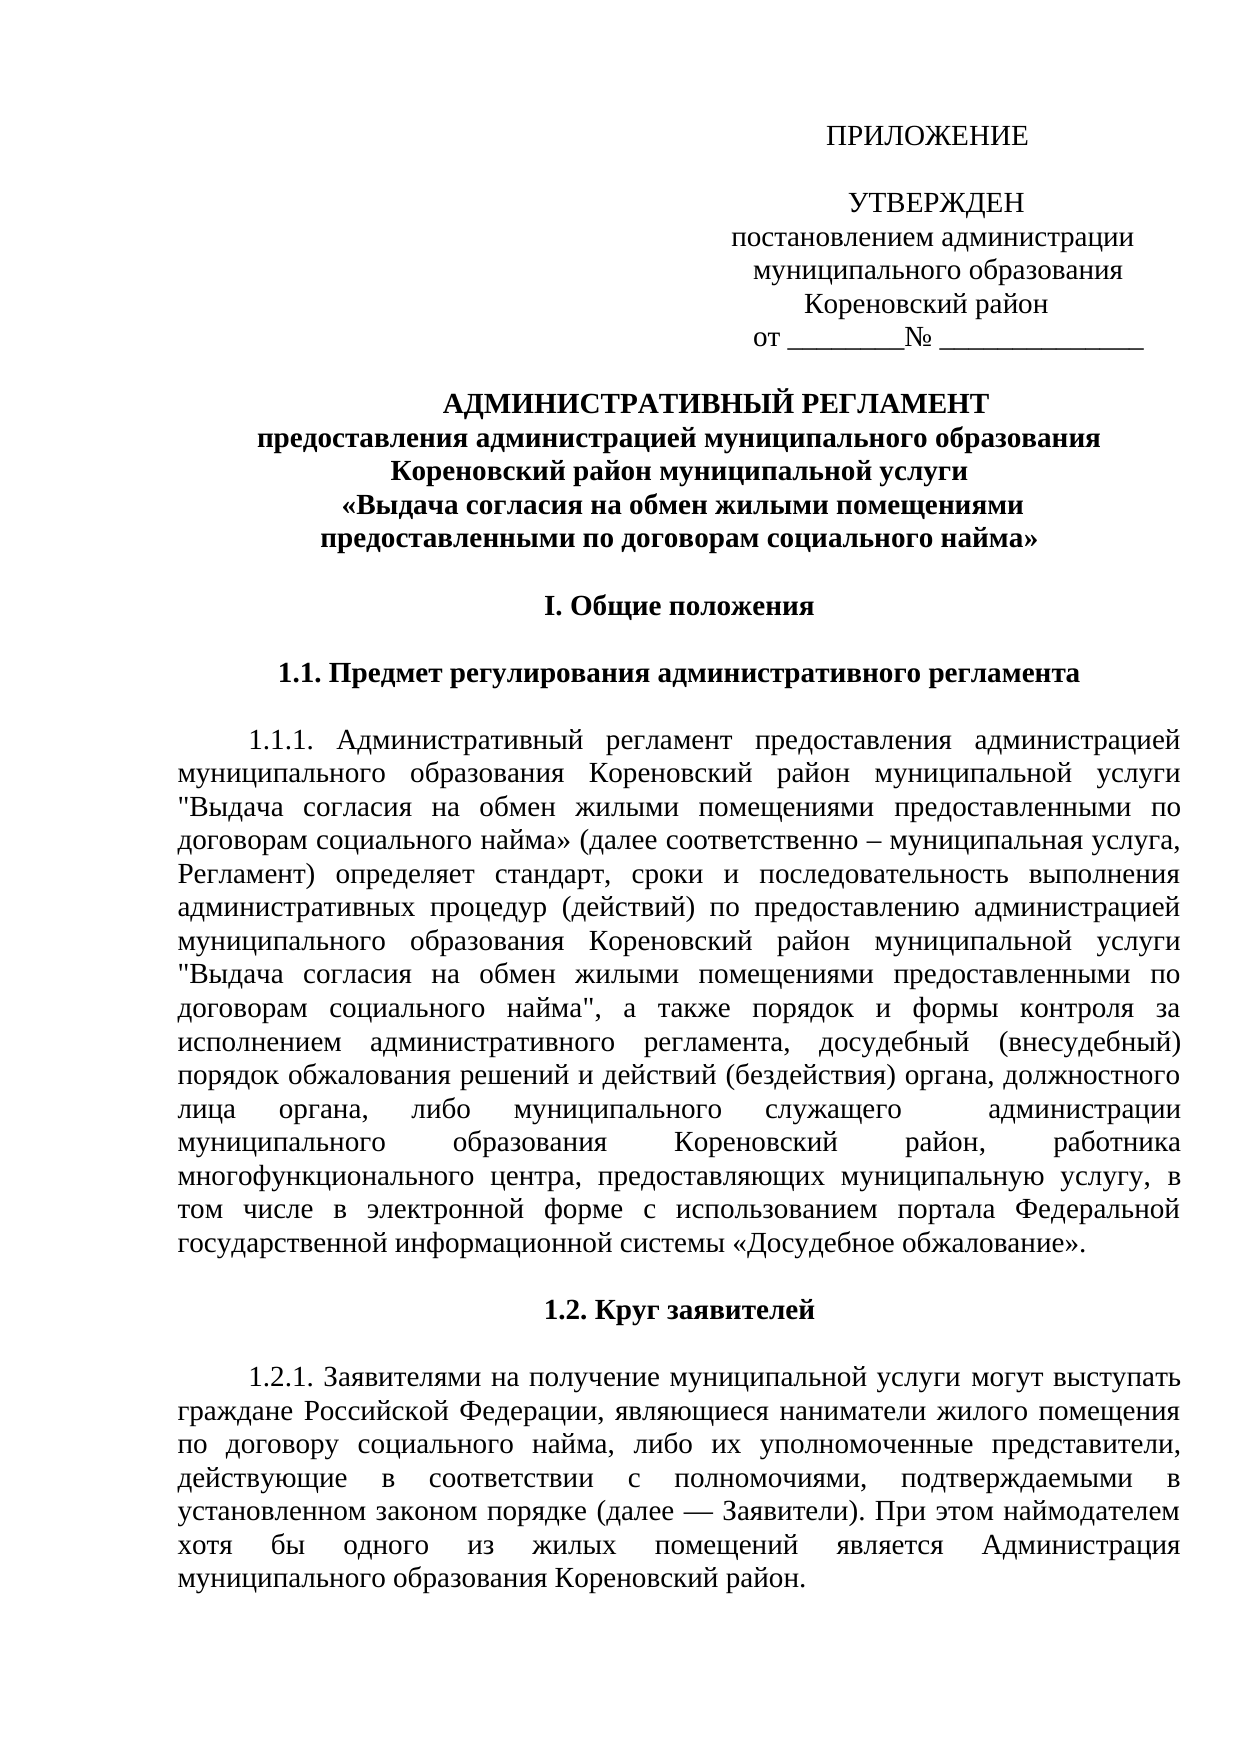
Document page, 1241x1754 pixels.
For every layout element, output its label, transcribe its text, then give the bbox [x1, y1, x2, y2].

table_header ПРИЛОЖЕНИЕ УТВЕРЖДЕН постановлением администрации муниципального образования Кореновский район от ________№ ______________ [177, 118, 1186, 353]
text I. Общие положения [177, 588, 1181, 621]
text предоставления администрацией муниципального образования Кореновский район муниципальной услуги [177, 420, 1181, 487]
text 1.1. Предмет регулирования административного регламента [177, 655, 1181, 688]
text 1.1.1. Административный регламент предоставления администрацией муниципального образования Кореновский район муниципальной услуги "Выдача согласия на обмен жилыми помещениями предоставленными по договорам социального найма» (далее соответственно – муниципальная услуга, Регламент) определяет стандарт, сроки и последовательность выполнения административных процедур (действий) по предоставлению администрацией муниципального образования Кореновский район муниципальной услуги "Выдача согласия на обмен жилыми помещениями предоставленными по договорам социального найма", а также порядок и формы контроля за исполнением административного регламента, досудебный (внесудебный) порядок обжалования решений и действий (бездействия) органа, должностного лица органа, либо муниципального служащего администрации муниципального образования Кореновский район, работника многофункционального центра, предоставляющих муниципальную услугу, в том числе в электронной форме с использованием портала Федеральной государственной информационной системы «Досудебное обжалование». [177, 722, 1181, 1258]
text АДМИНИСТРАТИВНЫЙ РЕГЛАМЕНТ [177, 386, 1181, 420]
text 1.2. Круг заявителей [177, 1292, 1181, 1326]
table_header [166, 118, 177, 353]
text 1.2.1. Заявителями на получение муниципальной услуги могут выступать граждане Российской Федерации, являющиеся наниматели жилого помещения по договору социального найма, либо их уполномоченные представители, действующие в соответствии с полномочиями, подтверждаемыми в установленном законом порядке (далее — Заявители). При этом наймодателем хотя бы одного из жилых помещений является Администрация муниципального образования Кореновский район. [177, 1359, 1181, 1594]
text «Выдача согласия на обмен жилыми помещениями [177, 487, 1181, 521]
text предоставленными по договорам социального найма» [177, 521, 1181, 554]
